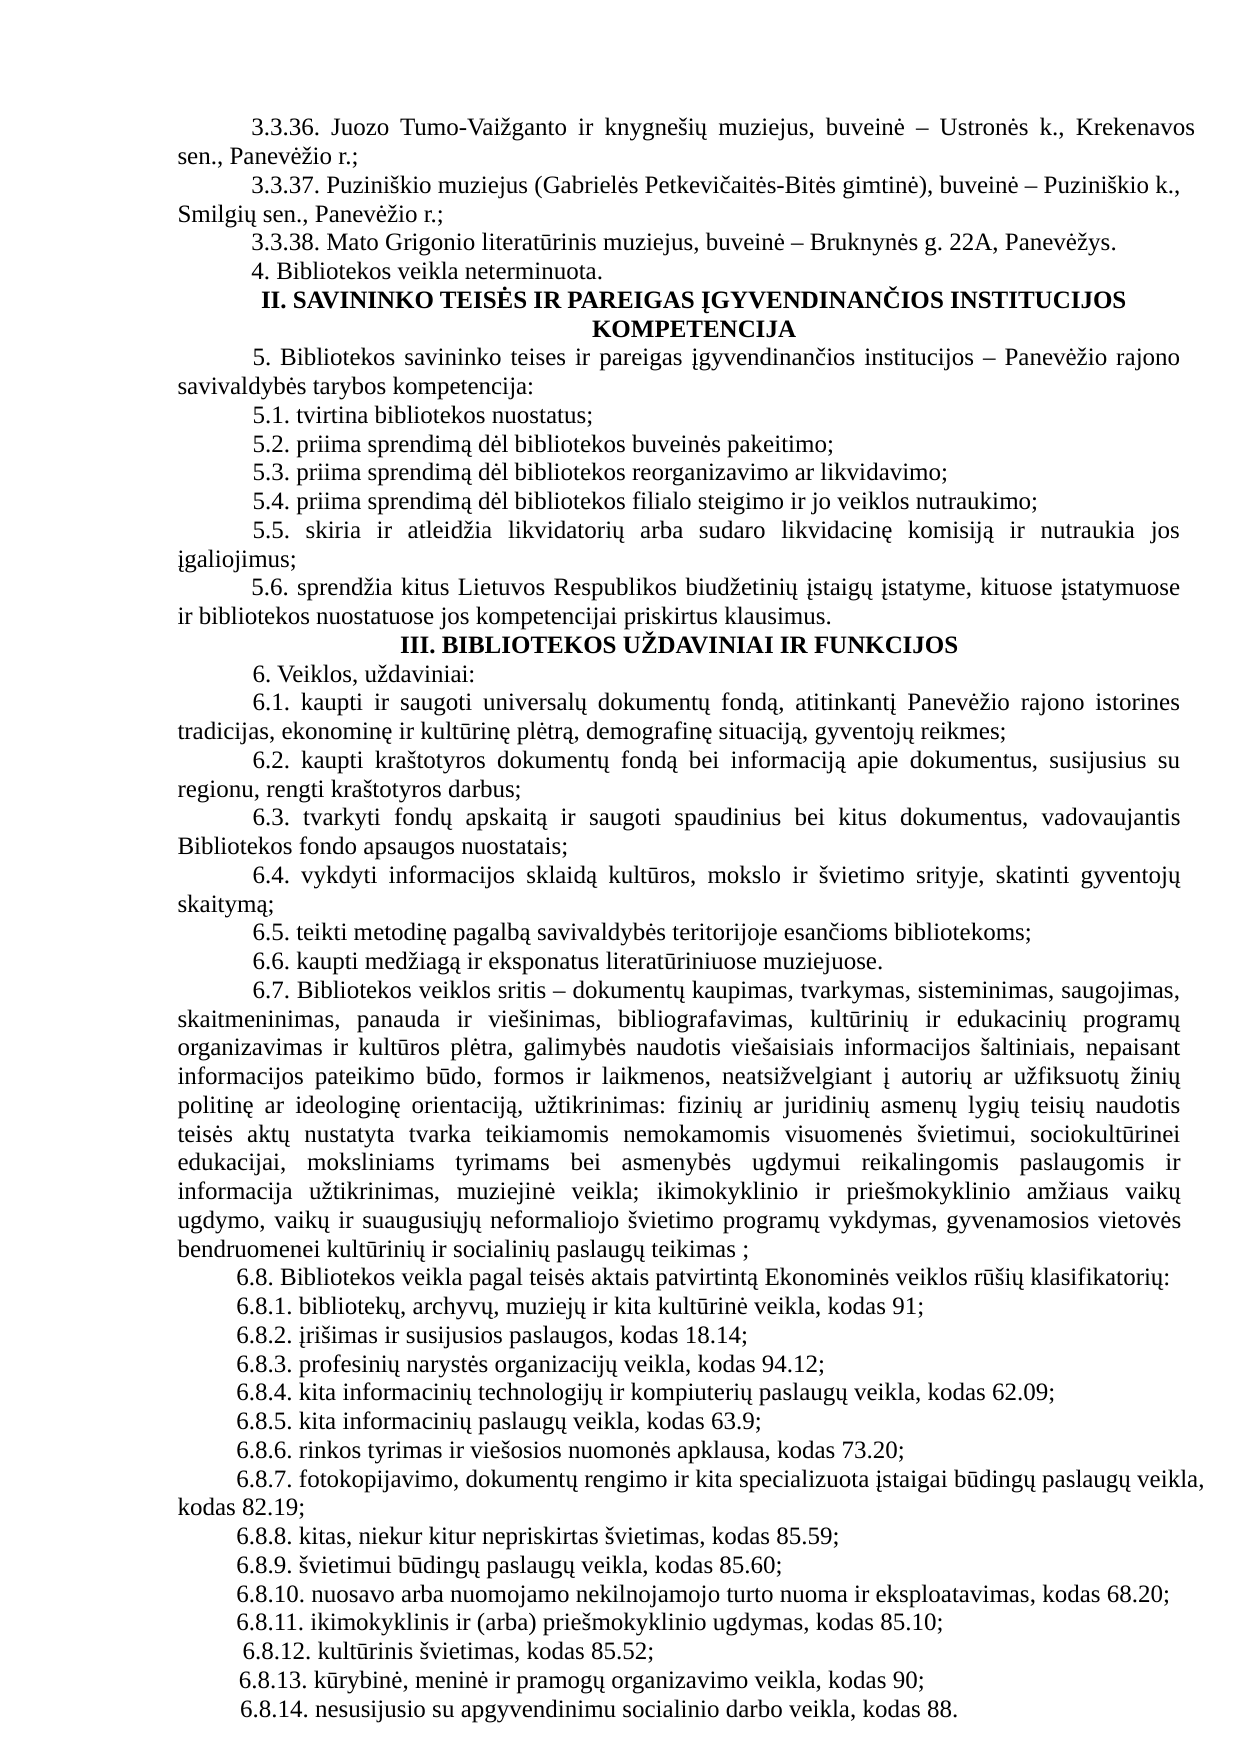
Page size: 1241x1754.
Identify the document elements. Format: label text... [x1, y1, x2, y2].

text 5.1. tvirtina bibliotekos nuostatus; [207, 400, 1181, 429]
text 6.8.7. fotokopijavimo, dokumentų rengimo ir kita specializuota įstaigai būdingų paslaugų veikla, kodas 82.19; [177, 1464, 1211, 1521]
text 5.3. priima sprendimą dėl bibliotekos reorganizavimo ar likvidavimo; [207, 457, 1181, 486]
text 6.8.11. ikimokyklinis ir (arba) priešmokyklinio ugdymas, kodas 85.10; [177, 1607, 1181, 1636]
text 6.4. vykdyti informacijos sklaidą kultūros, mokslo ir švietimo srityje, skatinti gyventojų skaitymą; [177, 860, 1181, 917]
text 6.8.9. švietimui būdingų paslaugų veikla, kodas 85.60; [177, 1550, 1181, 1579]
text 6.8.8. kitas, niekur kitur nepriskirtas švietimas, kodas 85.59; [177, 1521, 1181, 1550]
text 6.8.12. kultūrinis švietimas, kodas 85.52; [177, 1636, 1181, 1665]
text 6.8.4. kita informacinių technologijų ir kompiuterių paslaugų veikla, kodas 62.09; [177, 1377, 1181, 1406]
text 5.4. priima sprendimą dėl bibliotekos filialo steigimo ir jo veiklos nutraukimo; [207, 486, 1181, 515]
text 6.8.6. rinkos tyrimas ir viešosios nuomonės apklausa, kodas 73.20; [177, 1435, 1181, 1464]
text 6.8.1. bibliotekų, archyvų, muziejų ir kita kultūrinė veikla, kodas 91; [236, 1291, 1181, 1320]
text 4. Bibliotekos veikla neterminuota. [177, 256, 1181, 285]
text III. BIBLIOTEKOS UŽDAVINIAI IR FUNKCIJOS [177, 630, 1181, 659]
text 6.8.10. nuosavo arba nuomojamo nekilnojamojo turto nuoma ir eksploatavimas, kodas 68.20; [177, 1579, 1181, 1607]
text 5.6. sprendžia kitus Lietuvos Respublikos biudžetinių įstaigų įstatyme, kituose įstatymuose ir bibliotekos nuostatuose jos kompetencijai priskirtus klausimus. [177, 572, 1181, 630]
text 5.2. priima sprendimą dėl bibliotekos buveinės pakeitimo; [207, 429, 1181, 457]
text 6.7. Bibliotekos veiklos sritis – dokumentų kaupimas, tvarkymas, sisteminimas, saugojimas, skaitmeninimas, panauda ir viešinimas, bibliografavimas, kultūrinių ir edukacinių programų organizavimas ir kultūros plėtra, galimybės naudotis viešaisiais informacijos šaltiniais, nepaisant informacijos pateikimo būdo, formos ir laikmenos, neatsižvelgiant į autorių ar užfiksuotų žinių politinę ar ideologinę orientaciją, užtikrinimas: fizinių ar juridinių asmenų lygių teisių naudotis teisės aktų nustatyta tvarka teikiamomis nemokamomis visuomenės švietimui, sociokultūrinei edukacijai, moksliniams tyrimams bei asmenybės ugdymui reikalingomis paslaugomis ir informacija užtikrinimas, muziejinė veikla; ikimokyklinio ir priešmokyklinio amžiaus vaikų ugdymo, vaikų ir suaugusiųjų neformaliojo švietimo programų vykdymas, gyvenamosios vietovės bendruomenei kultūrinių ir socialinių paslaugų teikimas ; [177, 975, 1181, 1262]
text II. SAVININKO TEISĖS IR PAREIGAS ĮGYVENDINANČIOS INSTITUCIJOS KOMPETENCIJA [207, 285, 1181, 342]
text 6.5. teikti metodinę pagalbą savivaldybės teritorijoje esančioms bibliotekoms; [177, 917, 1181, 946]
text 3.3.37. Puziniškio muziejus (Gabrielės Petkevičaitės-Bitės gimtinė), buveinė – Puziniškio k., Smilgių sen., Panevėžio r.; [177, 170, 1181, 227]
text 6.1. kaupti ir saugoti universalų dokumentų fondą, atitinkantį Panevėžio rajono istorines tradicijas, ekonominę ir kultūrinę plėtrą, demografinę situaciją, gyventojų reikmes; [177, 687, 1181, 745]
text 6.8. Bibliotekos veikla pagal teisės aktais patvirtintą Ekonominės veiklos rūšių klasifikatorių: [236, 1262, 1181, 1291]
text 6.8.3. profesinių narystės organizacijų veikla, kodas 94.12; [177, 1349, 1181, 1377]
text 6.8.2. įrišimas ir susijusios paslaugos, kodas 18.14; [177, 1320, 1181, 1349]
text 3.3.36. Juozo Tumo-Vaižganto ir knygnešių muziejus, buveinė – Ustronės k., Krekenavos sen., Panevėžio r.; [177, 112, 1196, 170]
text 6.8.5. kita informacinių paslaugų veikla, kodas 63.9; [177, 1406, 1181, 1435]
text 6.6. kaupti medžiagą ir eksponatus literatūriniuose muziejuose. [177, 946, 1181, 975]
text 3.3.38. Mato Grigonio literatūrinis muziejus, buveinė – Bruknynės g. 22A, Panevėžys. [177, 227, 1181, 256]
text 5.5. skiria ir atleidžia likvidatorių arba sudaro likvidacinę komisiją ir nutraukia jos įgaliojimus; [177, 515, 1181, 572]
text 6.3. tvarkyti fondų apskaitą ir saugoti spaudinius bei kitus dokumentus, vadovaujantis Bibliotekos fondo apsaugos nuostatais; [177, 802, 1181, 860]
list 6.8.14. nesusijusio su apgyvendinimu socialinio darbo veikla, kodas 88. [140, 1694, 1181, 1722]
list 6.8.13. kūrybinė, meninė ir pramogų organizavimo veikla, kodas 90; [213, 1665, 1181, 1694]
text 5. Bibliotekos savininko teises ir pareigas įgyvendinančios institucijos – Panevėžio rajono savivaldybės tarybos kompetencija: [177, 342, 1181, 400]
text 6.2. kaupti kraštotyros dokumentų fondą bei informaciją apie dokumentus, susijusius su regionu, rengti kraštotyros darbus; [177, 745, 1181, 802]
text 6. Veiklos, uždaviniai: [177, 659, 1181, 687]
